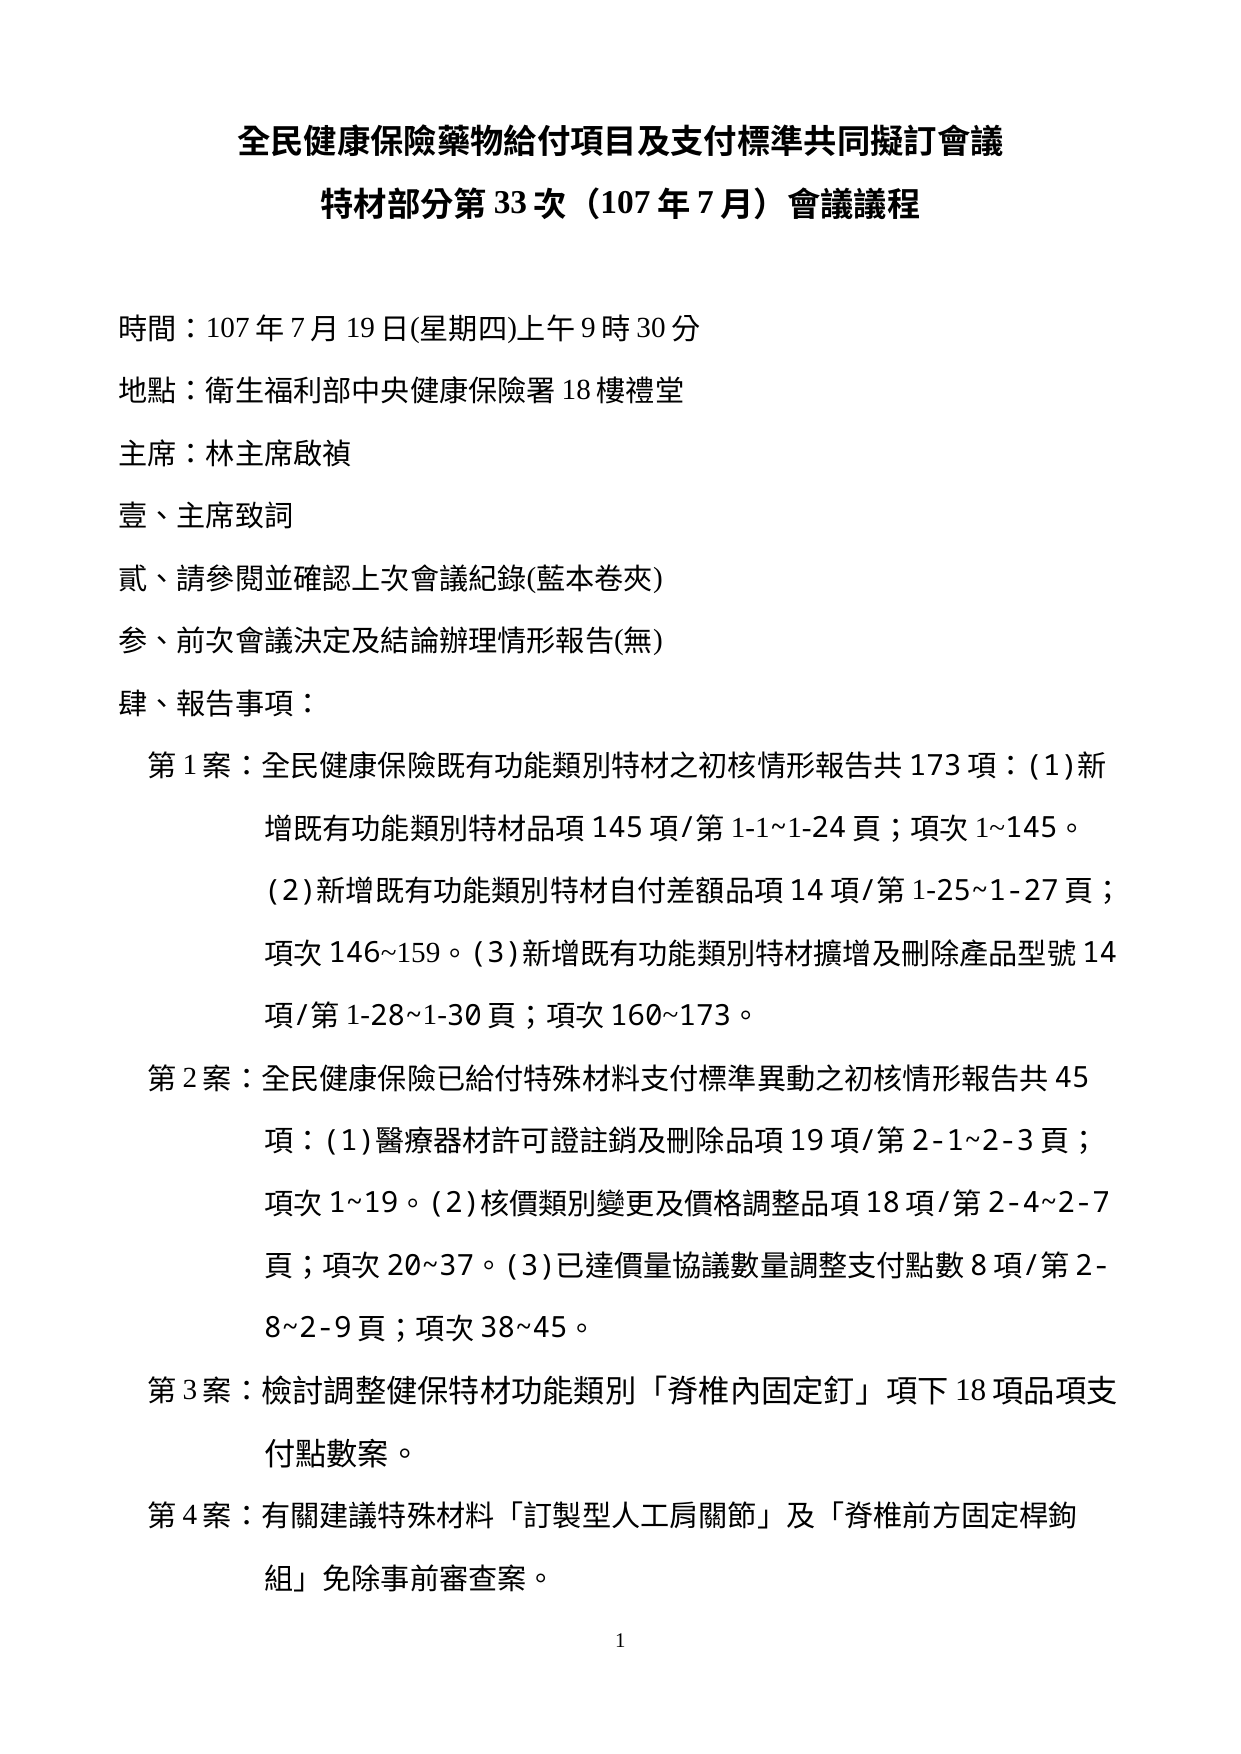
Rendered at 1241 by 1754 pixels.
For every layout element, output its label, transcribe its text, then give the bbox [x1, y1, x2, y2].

text 第4案：有關建議特殊材料「訂製型人工肩關節」及「脊椎前方固定桿鉤組」免除事前審查案。 [147, 1472, 1122, 1597]
text 特材部分第33次（107年7月）會議議程 [118, 160, 1122, 222]
text 全民健康保險藥物給付項目及支付標準共同擬訂會議 [118, 97, 1122, 160]
text 第2案：全民健康保險已給付特殊材料支付標準異動之初核情形報告共45項：(1)醫療器材許可證註銷及刪除品項19項/第2-1~2-3頁；項次1~19。(2)核價類別變更及價格調整品項18項/第2-4~2-7頁；項次20~37。(3)已達價量協議數量調整支付點數8項/第2-8~2-9頁；項次38~45。 [147, 1035, 1122, 1347]
text 壹、主席致詞 [118, 472, 1122, 535]
text 肆、報告事項： [118, 660, 1122, 722]
text 参、前次會議決定及結論辦理情形報告(無) [118, 597, 1122, 660]
text 主席：林主席啟禎 [118, 410, 1122, 472]
text 第1案：全民健康保險既有功能類別特材之初核情形報告共173項：(1)新增既有功能類別特材品項145項/第1-1~1-24頁；項次1~145。(2)新增既有功能類別特材自付差額品項14項/第1-25~1-27頁；項次146~159。(3)新增既有功能類別特材擴增及刪除產品型號14項/第1-28~1-30頁；項次160~173。 [147, 722, 1122, 1035]
text 地點：衛生福利部中央健康保險署18樓禮堂 [118, 347, 1122, 410]
text 時間：107年7月19日(星期四)上午9時30分 [118, 285, 1122, 347]
text 第3案：檢討調整健保特材功能類別「脊椎內固定釘」項下18項品項支付點數案。 [147, 1347, 1122, 1472]
text 貳、請參閱並確認上次會議紀錄(藍本卷夾) [118, 535, 1122, 597]
